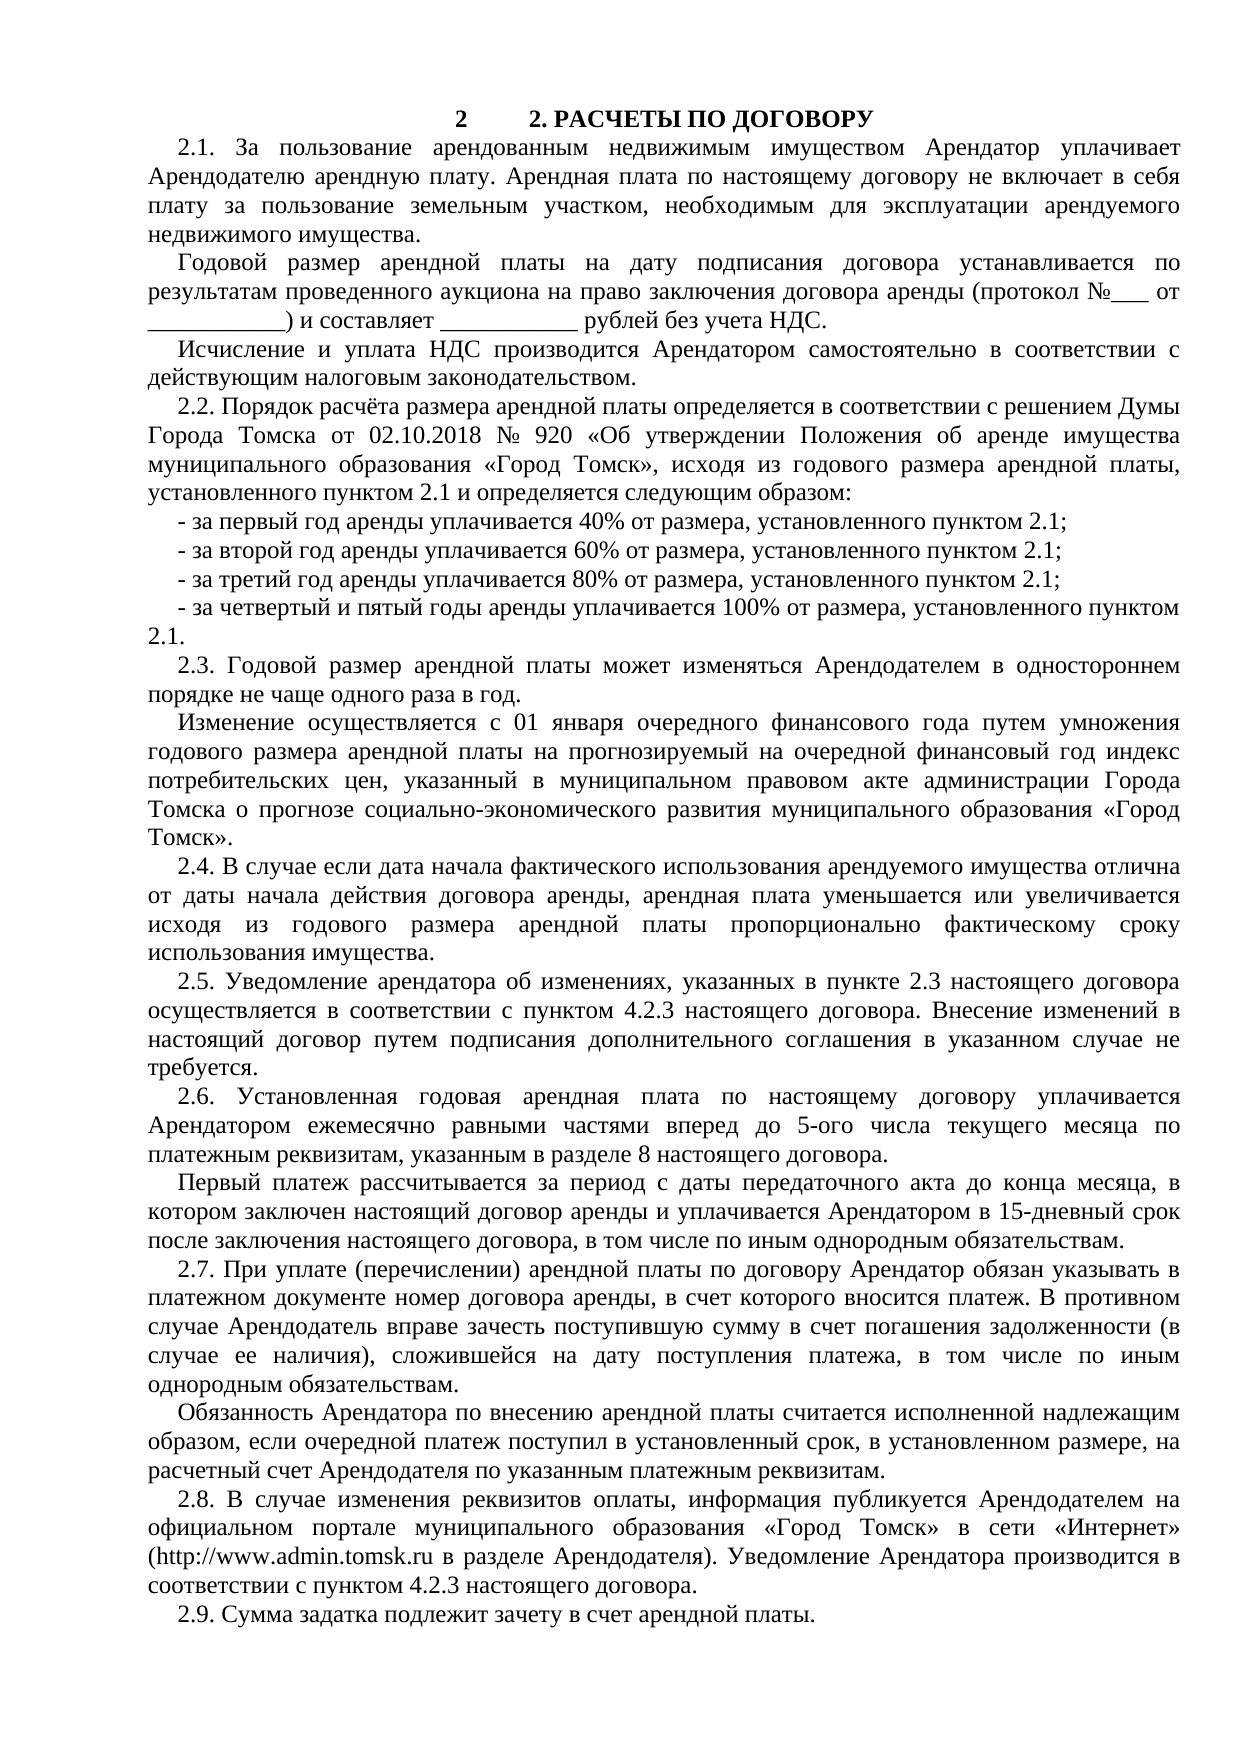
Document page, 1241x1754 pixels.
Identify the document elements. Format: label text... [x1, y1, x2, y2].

text - за третий год аренды уплачивается 80% от размера, установленного пунктом 2.1; [148, 564, 1181, 592]
text 2.6. Установленная годовая арендная плата по настоящему договору уплачивается Арендатором ежемесячно равными частями вперед до 5-ого числа текущего месяца по платежным реквизитам, указанным в разделе 8 настоящего договора. [148, 1081, 1181, 1167]
text 2.1. За пользование арендованным недвижимым имуществом Арендатор уплачивает Арендодателю арендную плату. Арендная плата по настоящему договору не включает в себя плату за пользование земельным участком, необходимым для эксплуатации арендуемого недвижимого имущества. [148, 132, 1181, 247]
text 2.9. Сумма задатка подлежит зачету в счет арендной платы. [148, 1599, 1181, 1627]
text 2.8. В случае изменения реквизитов оплаты, информация публикуется Арендодателем на официальном портале муниципального образования «Город Томск» в сети «Интернет» (http://www.admin.tomsk.ru в разделе Арендодателя). Уведомление Арендатора производится в соответствии с пунктом 4.2.3 настоящего договора. [148, 1484, 1181, 1599]
text Обязанность Арендатора по внесению арендной платы считается исполненной надлежащим образом, если очередной платеж поступил в установленный срок, в установленном размере, на расчетный счет Арендодателя по указанным платежным реквизитам. [148, 1397, 1181, 1484]
list 2. РАСЧЕТЫ ПО ДОГОВОРУ [148, 104, 1181, 132]
text Исчисление и уплата НДС производится Арендатором самостоятельно в соответствии с действующим налоговым законодательством. [148, 334, 1181, 391]
text 2.3. Годовой размер арендной платы может изменяться Арендодателем в одностороннем порядке не чаще одного раза в год. [148, 650, 1181, 707]
text Первый платеж рассчитывается за период с даты передаточного акта до конца месяца, в котором заключен настоящий договор аренды и уплачивается Арендатором в 15-дневный срок после заключения настоящего договора, в том числе по иным однородным обязательствам. [148, 1167, 1181, 1254]
text - за четвертый и пятый годы аренды уплачивается 100% от размера, установленного пунктом 2.1. [148, 592, 1181, 650]
text - за первый год аренды уплачивается 40% от размера, установленного пунктом 2.1; [148, 506, 1181, 535]
text 2.7. При уплате (перечислении) арендной платы по договору Арендатор обязан указывать в платежном документе номер договора аренды, в счет которого вносится платеж. В противном случае Арендодатель вправе зачесть поступившую сумму в счет погашения задолженности (в случае ее наличия), сложившейся на дату поступления платежа, в том числе по иным однородным обязательствам. [148, 1254, 1181, 1397]
text 2.4. В случае если дата начала фактического использования арендуемого имущества отлична от даты начала действия договора аренды, арендная плата уменьшается или увеличивается исходя из годового размера арендной платы пропорционально фактическому сроку использования имущества. [148, 851, 1181, 966]
text Изменение осуществляется с 01 января очередного финансового года путем умножения годового размера арендной платы на прогнозируемый на очередной финансовый год индекс потребительских цен, указанный в муниципальном правовом акте администрации Города Томска о прогнозе социально-экономического развития муниципального образования «Город Томск». [148, 707, 1181, 851]
text 2.5. Уведомление арендатора об изменениях, указанных в пункте 2.3 настоящего договора осуществляется в соответствии с пунктом 4.2.3 настоящего договора. Внесение изменений в настоящий договор путем подписания дополнительного соглашения в указанном случае не требуется. [148, 966, 1181, 1081]
text Годовой размер арендной платы на дату подписания договора устанавливается по результатам проведенного аукциона на право заключения договора аренды (протокол №___ от ___________) и составляет ___________ рублей без учета НДС. [148, 247, 1181, 334]
text - за второй год аренды уплачивается 60% от размера, установленного пунктом 2.1; [148, 535, 1181, 564]
text 2.2. Порядок расчёта размера арендной платы определяется в соответствии с решением Думы Города Томска от 02.10.2018 № 920 «Об утверждении Положения об аренде имущества муниципального образования «Город Томск», исходя из годового размера арендной платы, установленного пунктом 2.1 и определяется следующим образом: [148, 391, 1181, 506]
